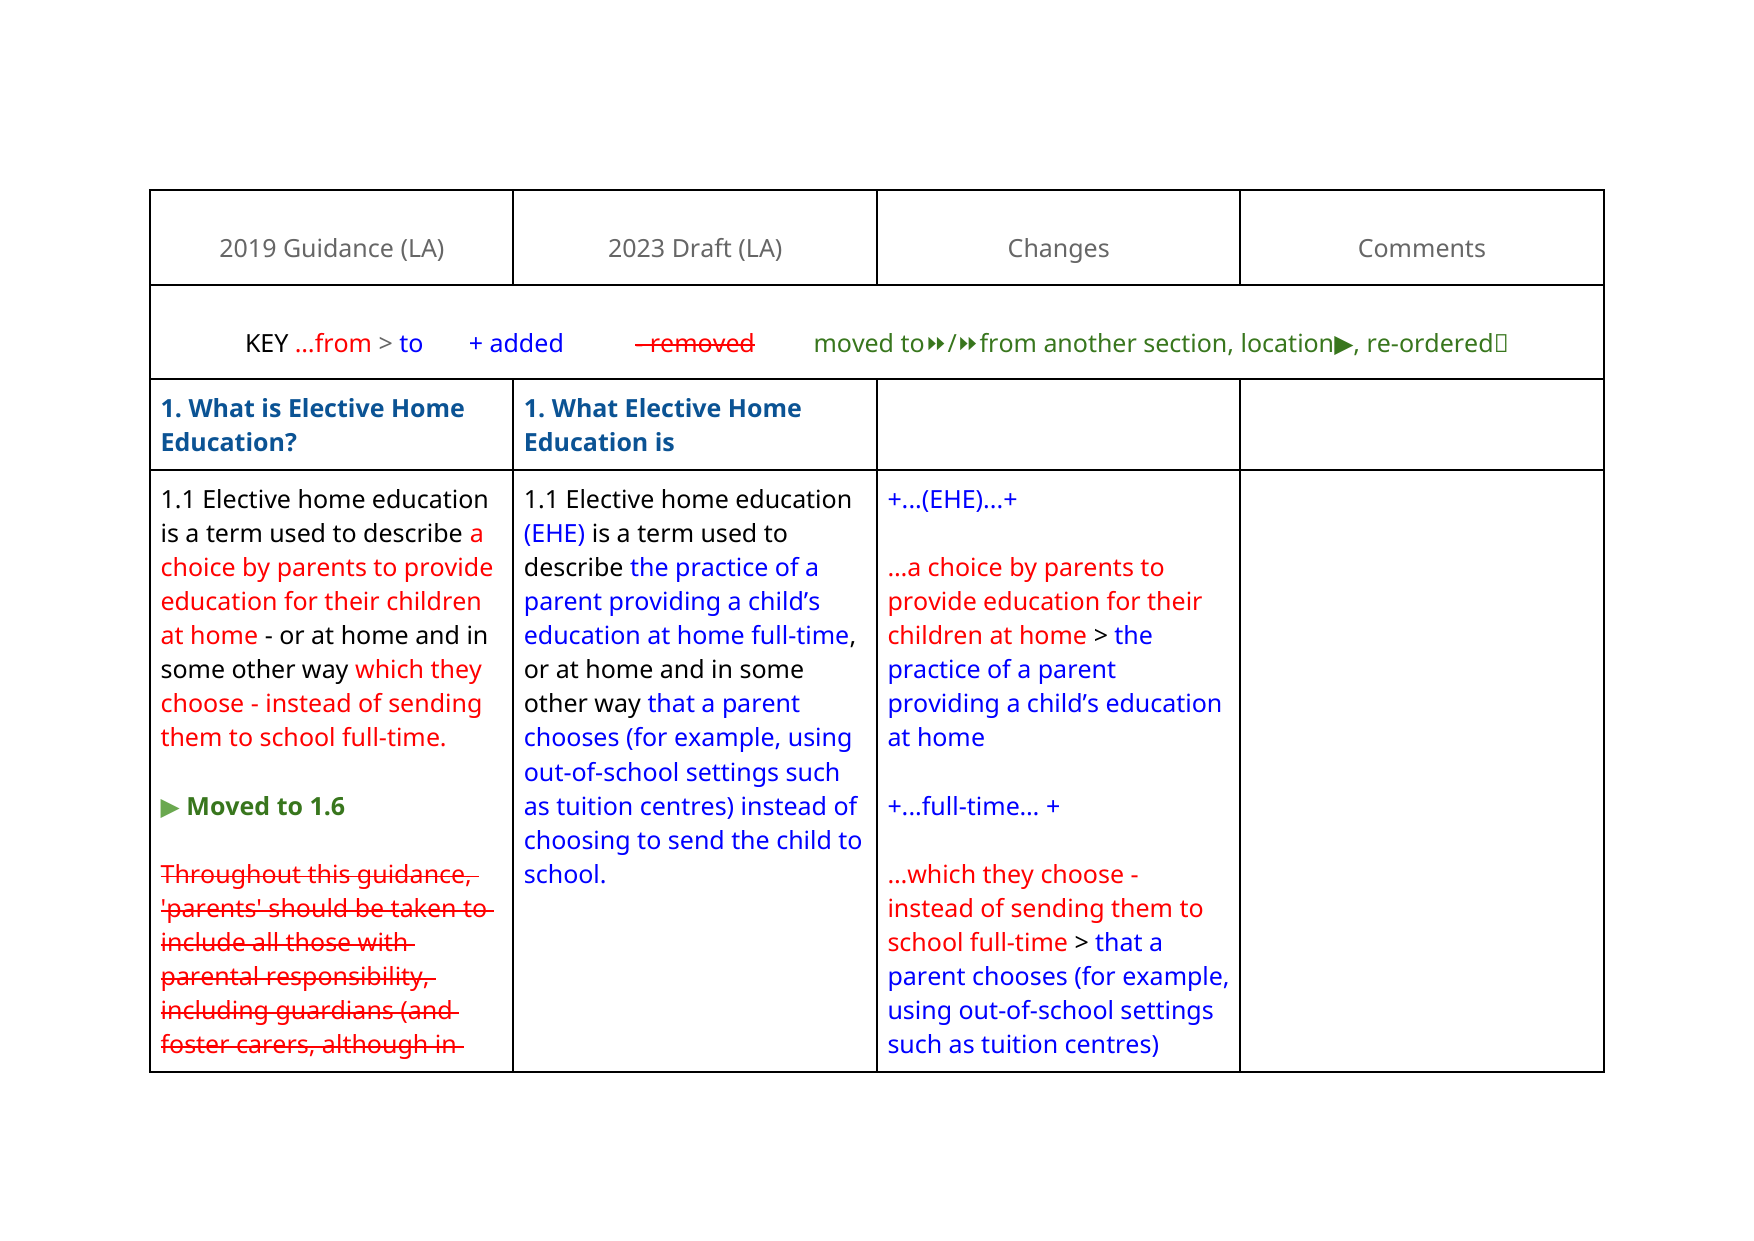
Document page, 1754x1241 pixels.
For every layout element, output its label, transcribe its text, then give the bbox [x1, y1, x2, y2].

table_cell KEY …from > to + added - removed moved to⏩/⏩from another section, location▶️, re-ordered🔀 [151, 286, 1603, 378]
table_cell [1241, 471, 1603, 1071]
table_header Changes [878, 191, 1239, 284]
table_cell 1. What is Elective Home Education? [151, 380, 512, 469]
table_header 2023 Draft (LA) [514, 191, 876, 284]
table_header Comments [1241, 191, 1603, 284]
table_cell +...(EHE)...+ …a choice by parents to provide education for their children at home > the practice of a parent providing a child’s education at home +...full-time… + …which they choose - instead of sending them to school full-time > that a parent chooses (for example, using out-of-school settings such as tuition centres) [878, 471, 1239, 1071]
table_cell 1.1 Elective home education (EHE) is a term used to describe the practice of a parent providing a child’s education at home full-time, or at home and in some other way that a parent chooses (for example, using out-of-school settings such as tuition centres) instead of choosing to send the child to school. [514, 471, 876, 1071]
table_cell 1.1 Elective home education is a term used to describe a choice by parents to provide education for their children at home - or at home and in some other way which they choose - instead of sending them to school full-time. ▶️ Moved to 1.6 Throughout this guidance, 'parents' should be taken to include all those with parental responsibility, including guardians (and foster carers, although in [151, 471, 512, 1071]
table_cell [878, 380, 1239, 469]
table_cell 1. What Elective Home Education is [514, 380, 876, 469]
table_header 2019 Guidance (LA) [151, 191, 512, 284]
table_cell [1241, 380, 1603, 469]
